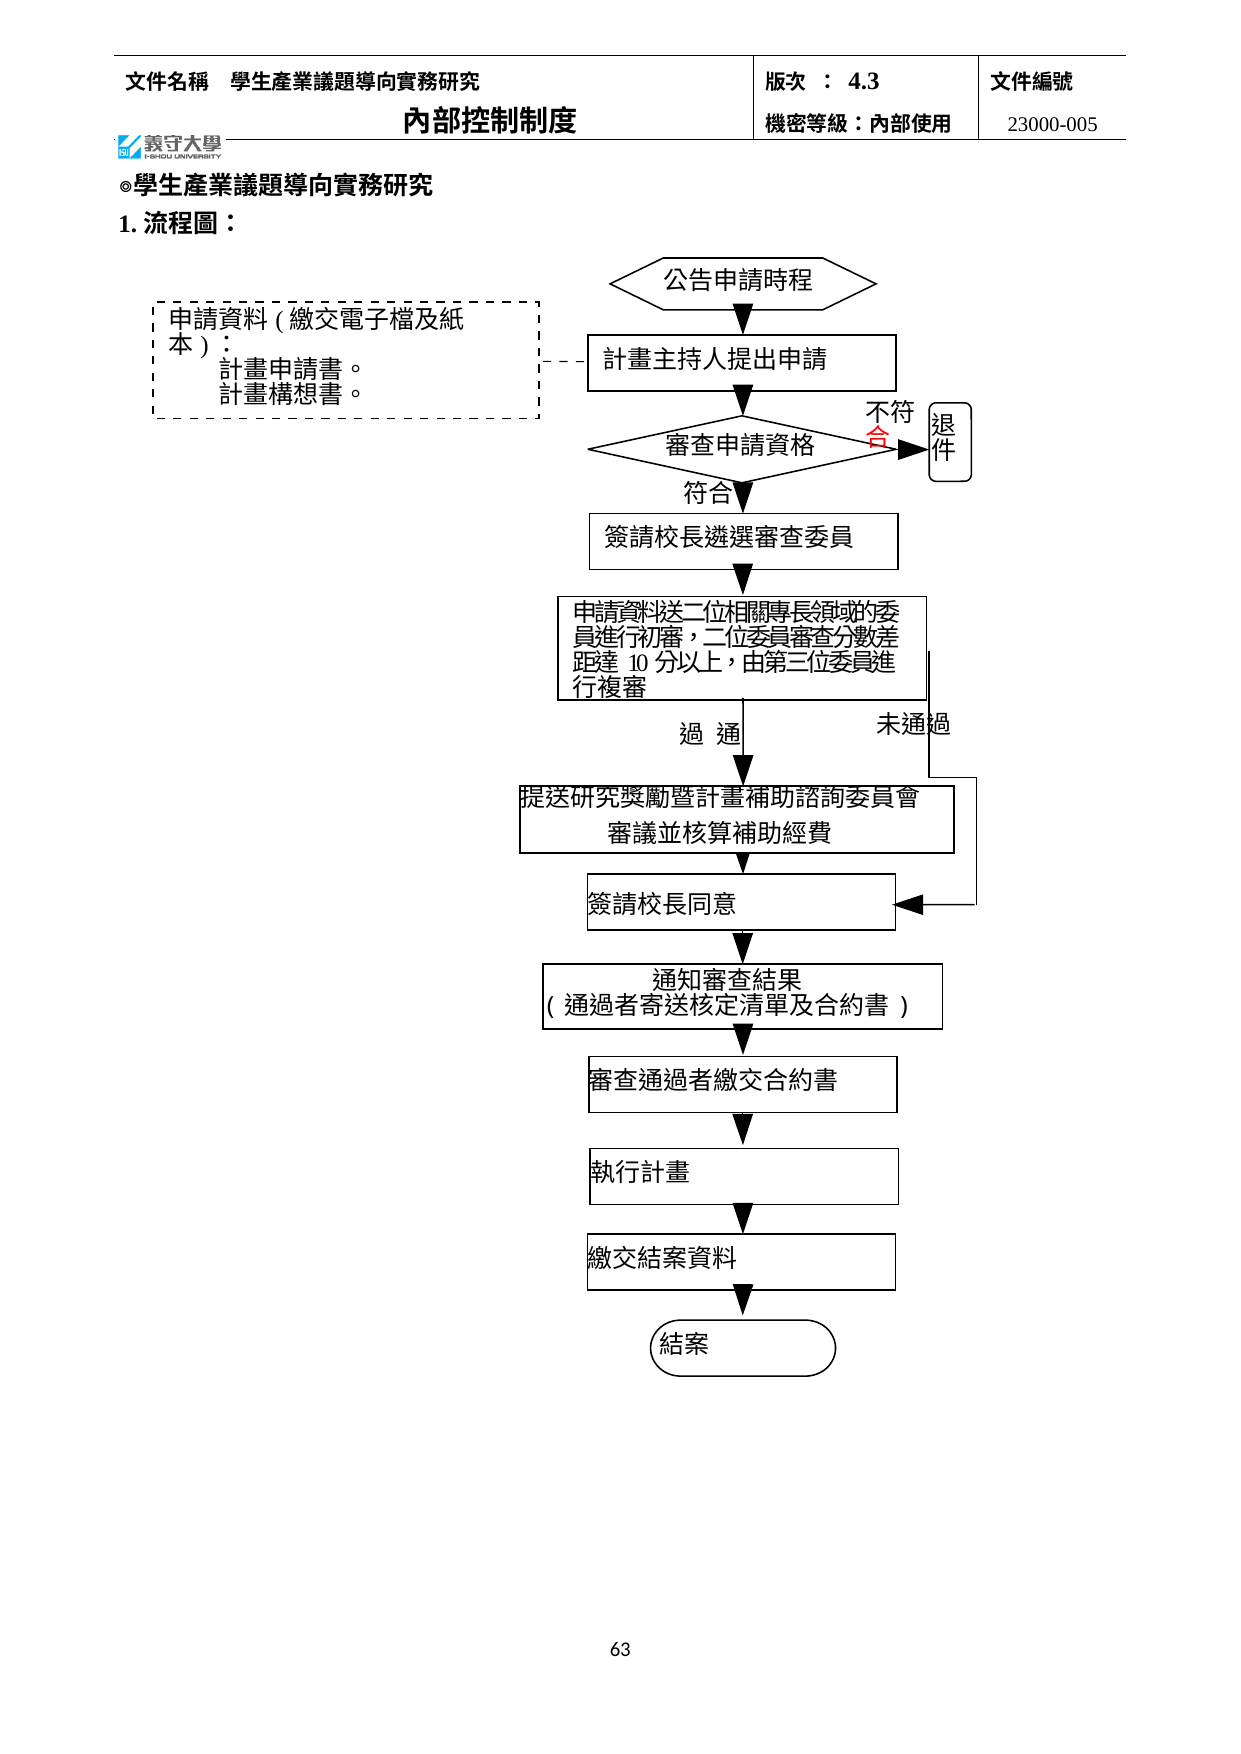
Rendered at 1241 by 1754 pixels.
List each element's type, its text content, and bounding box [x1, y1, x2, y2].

text 1. 流程圖： [118, 202, 1122, 239]
subtitle ◎學生產業議題導向實務研究 [118, 166, 1122, 202]
